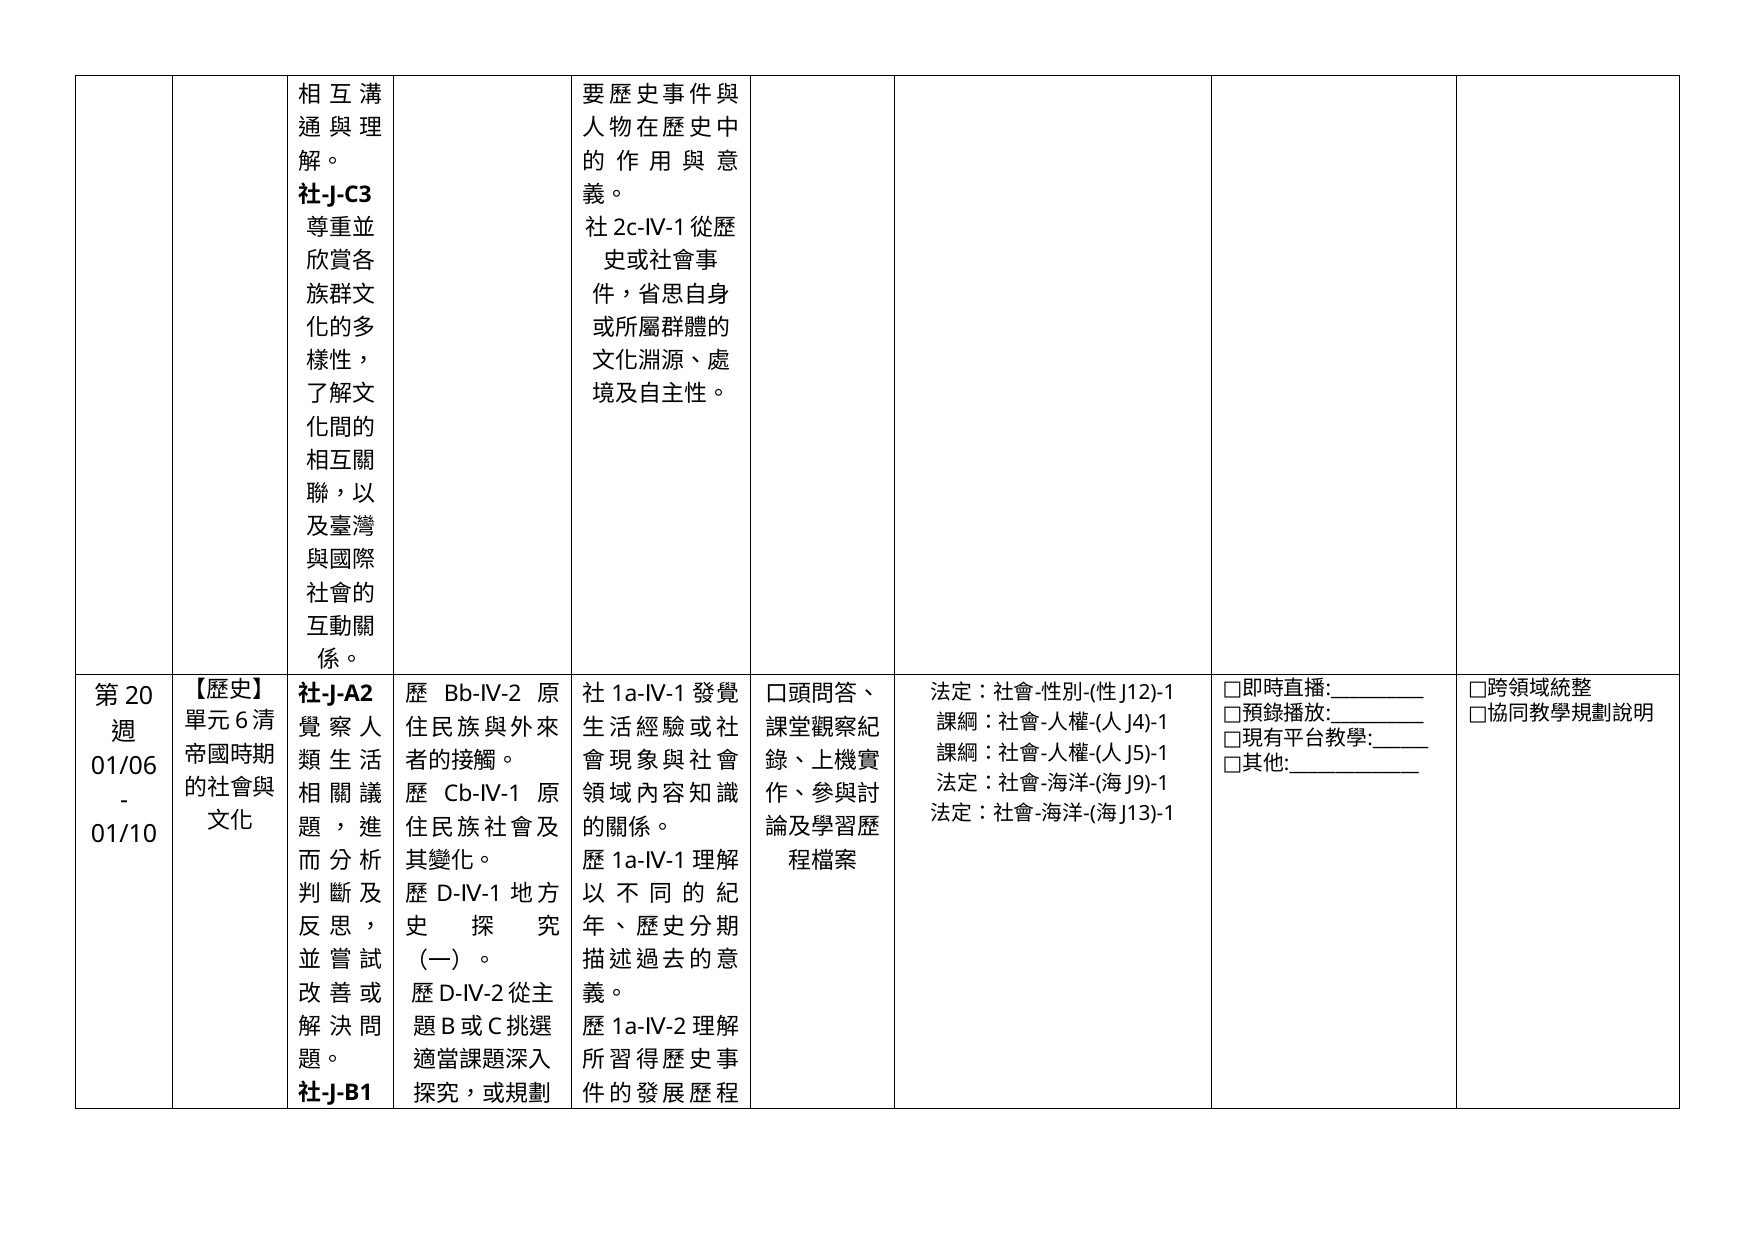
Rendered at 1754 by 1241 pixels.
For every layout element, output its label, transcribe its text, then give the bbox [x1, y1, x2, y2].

table_cell [895, 76, 1211, 674]
table_cell 相互溝通與理解。 社-J-C3 尊重並欣賞各族群文化的多樣性，了解文化間的相互關聯，以及臺灣與國際社會的互動關係。 [288, 76, 393, 674]
table_cell □即時直播:__________ □預錄播放:__________ □現有平台教學:______ □其他:______________ [1212, 675, 1456, 1108]
table_cell 口頭問答、課堂觀察紀錄、上機實作、參與討論及學習歷程檔案 [751, 675, 894, 1108]
table_cell 社1a-Ⅳ-1發覺生活經驗或社會現象與社會領域內容知識的關係。 歷1a-Ⅳ-1理解以不同的紀年、歷史分期描述過去的意義。 歷1a-Ⅳ-2理解所習得歷史事件的發展歷程 [572, 675, 750, 1108]
table_cell □跨領域統整 □協同教學規劃說明 [1457, 675, 1679, 1108]
table_cell 要歷史事件與人物在歷史中的作用與意義。 社2c-Ⅳ-1從歷史或社會事件，省思自身或所屬群體的文化淵源、處境及自主性。 [572, 76, 750, 674]
table_cell 【歷史】 單元6清帝國時期的社會與文化 [173, 675, 287, 1108]
table_cell 歷Bb-Ⅳ-2原住民族與外來者的接觸。 歷Cb-Ⅳ-1原住民族社會及其變化。 歷D-Ⅳ-1地方史探究（一）。 歷D-Ⅳ-2從主題B或C挑選適當課題深入探究，或規劃 [394, 675, 571, 1108]
table_cell [1457, 76, 1679, 674]
table_cell [173, 76, 287, 674]
table_cell [751, 76, 894, 674]
table_cell [1212, 76, 1456, 674]
table_cell 第20週 01/06-01/10 [76, 675, 172, 1108]
table_cell [394, 76, 571, 674]
table_cell 法定：社會-性別-(性J12)-1 課綱：社會-人權-(人J4)-1 課綱：社會-人權-(人J5)-1 法定：社會-海洋-(海J9)-1 法定：社會-海洋-(海J13)-1 [895, 675, 1211, 1108]
table_cell [76, 76, 172, 674]
table_cell 社-J-A2 覺察人類生活相關議題，進而分析判斷及反思，並嘗試改善或解決問題。 社-J-B1 [288, 675, 393, 1108]
